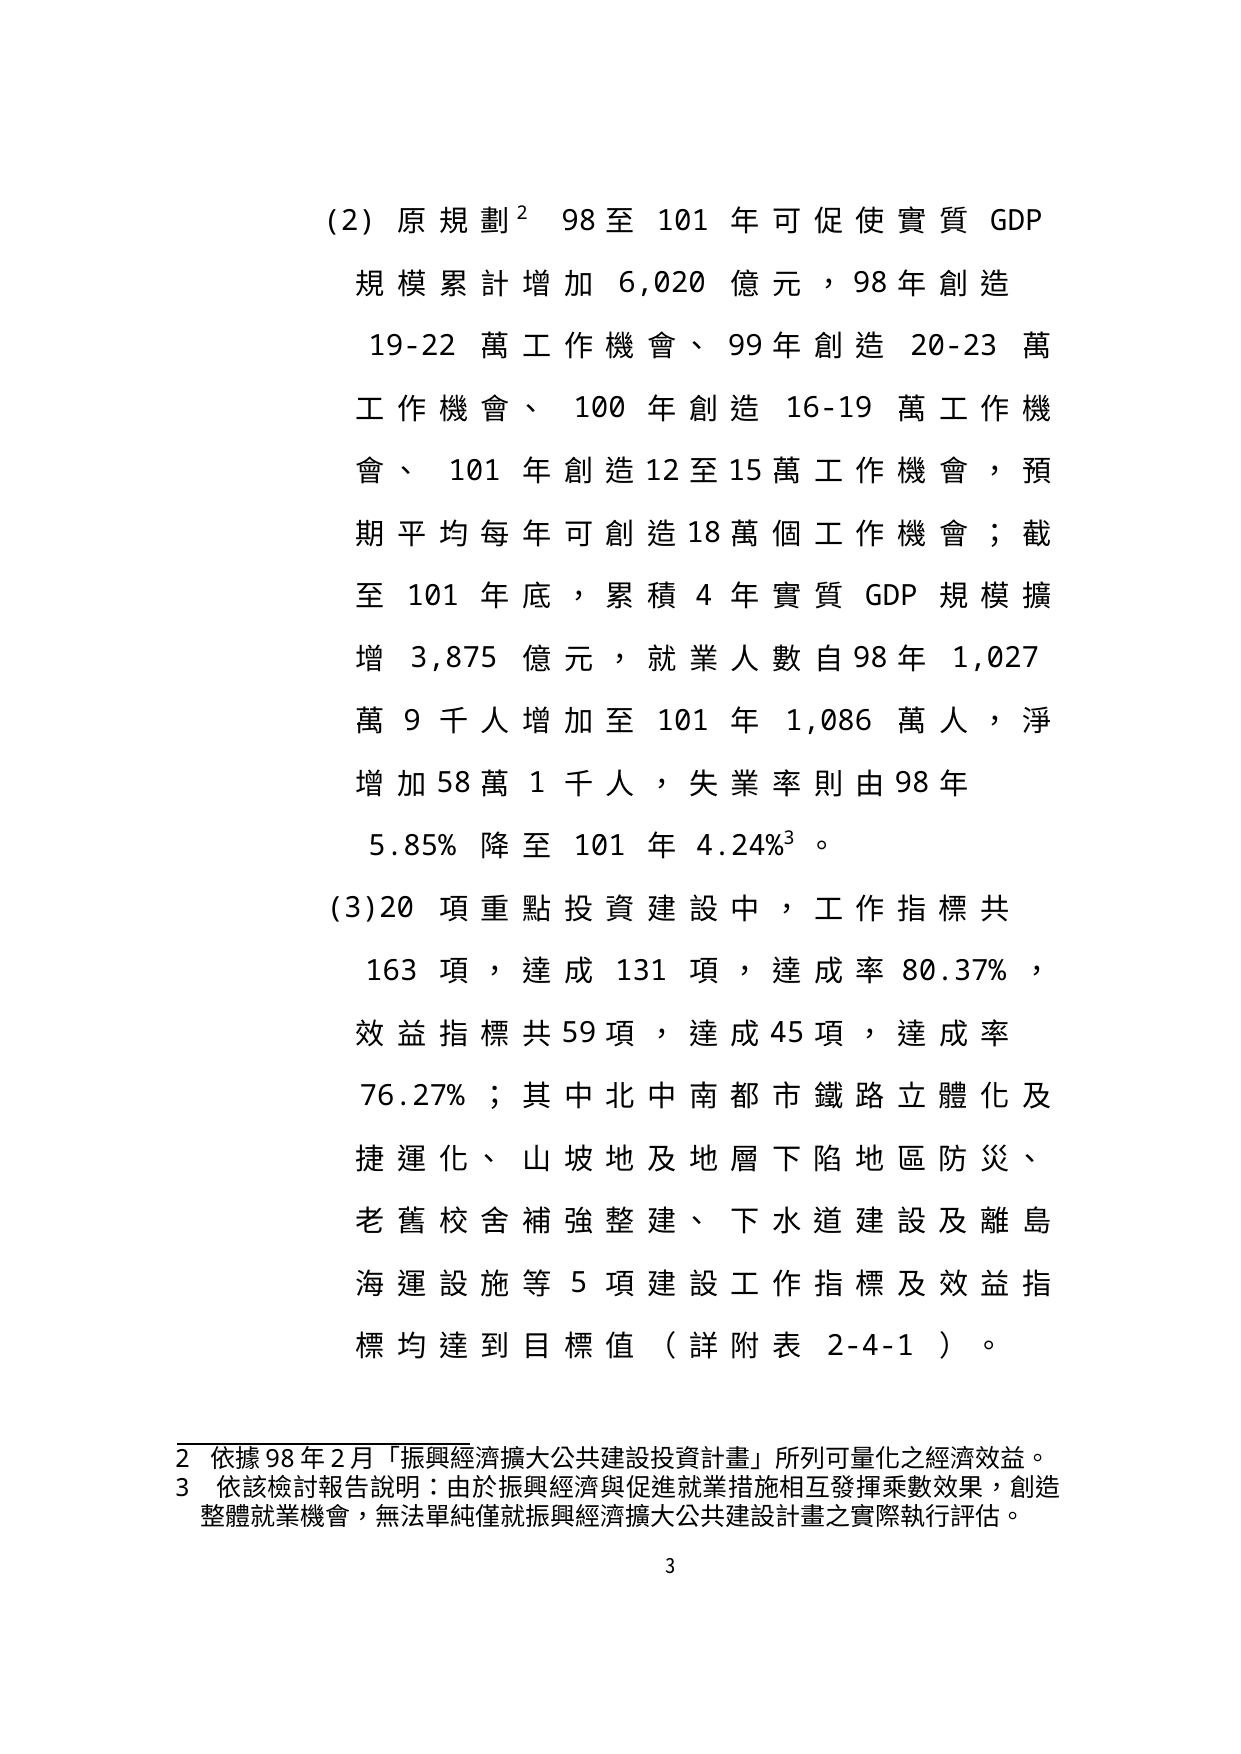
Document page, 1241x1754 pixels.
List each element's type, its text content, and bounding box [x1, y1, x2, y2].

text (2)原規劃98至101年可促使實質GDP規模累計增加6,020億元，98年創造19-22萬工作機會、99年創造20-23萬工作機會、100年創造16-19萬工作機會、101年創造12至15萬工作機會，預期平均每年可創造18萬個工作機會；截至101年底，累積4年實質GDP規模擴增3,875億元，就業人數自98年1,027萬9千人增加至101年1,086萬人，淨增加58萬1千人，失業率則由98年5.85%降至101年4.24%。 [286, 177, 1058, 865]
text 依據98年2月「振興經濟擴大公共建設投資計畫」所列可量化之經濟效益。 [174, 1444, 1063, 1473]
text 依該檢討報告說明：由於振興經濟與促進就業措施相互發揮乘數效果，創造整體就業機會，無法單純僅就振興經濟擴大公共建設計畫之實際執行評估。 [174, 1473, 1063, 1532]
text (3)20項重點投資建設中，工作指標共163項，達成131項，達成率80.37%，效益指標共59項，達成45項，達成率76.27%；其中北中南都市鐵路立體化及捷運化、山坡地及地層下陷地區防災、老舊校舍補強整建、下水道建設及離島海運設施等5項建設工作指標及效益指標均達到目標值（詳附表2-4-1）。 [286, 865, 1058, 1365]
